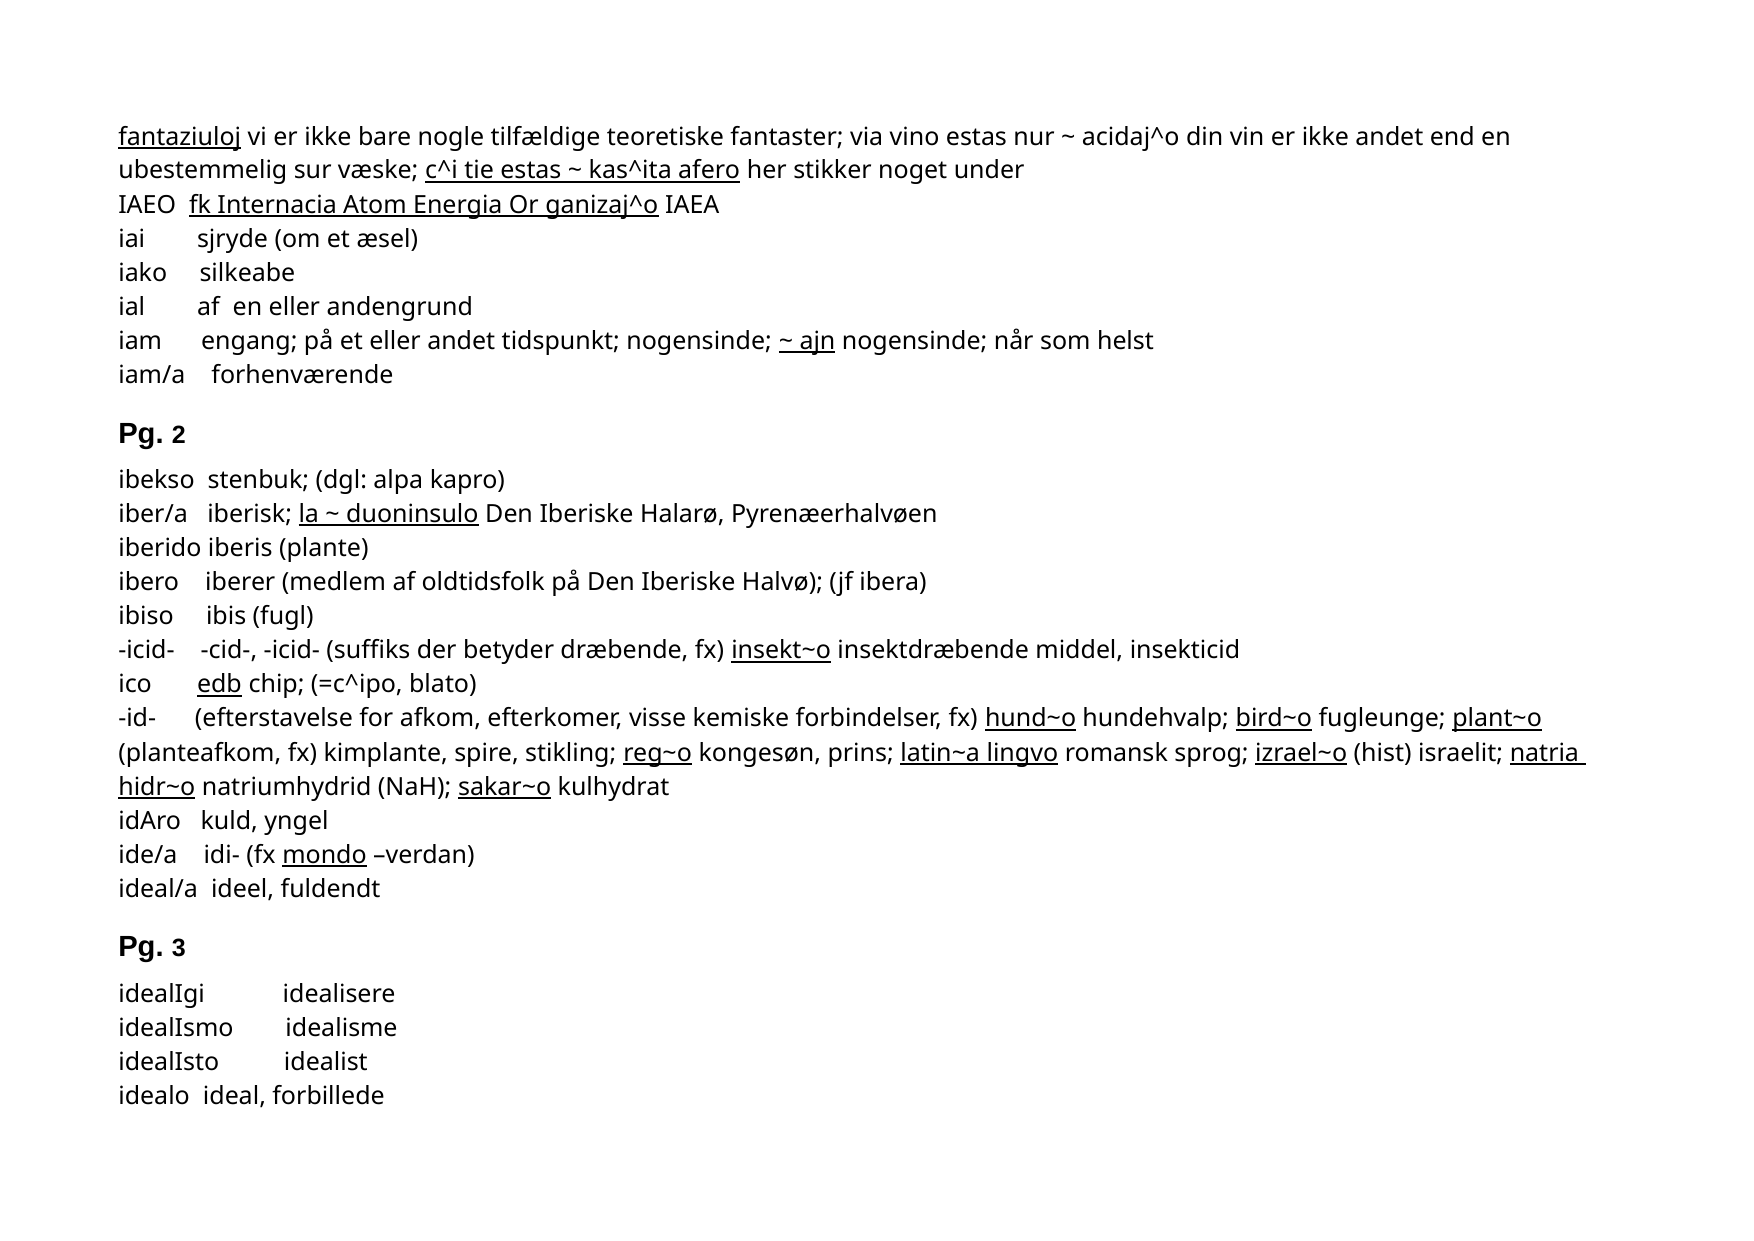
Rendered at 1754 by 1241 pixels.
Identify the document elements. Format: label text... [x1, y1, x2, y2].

text idealIsmo idealisme [118, 1009, 1636, 1044]
text idealo ideal, forbillede [118, 1078, 1636, 1112]
text ico edb chip; (=c^ipo, blato) [118, 666, 1636, 700]
text idealIsto idealist [118, 1044, 1636, 1078]
text IAEO fk Internacia Atom Energia Or ganizaj^o IAEA [118, 186, 1636, 220]
text fantaziuloj vi er ikke bare nogle tilfældige teoretiske fantaster; via vino estas nur ~ acidaj^o din vin er ikke andet end en ubestemmelig sur væske; c^i tie estas ~ kas^ita afero her stikker noget under [118, 118, 1636, 186]
text ial af en eller andengrund [118, 288, 1636, 322]
text ibiso ibis (fugl) [118, 598, 1636, 632]
text ibekso stenbuk; (dgl: alpa kapro) [118, 462, 1636, 496]
text iam/a forhenværende [118, 357, 1636, 391]
text idAro kuld, yngel [118, 802, 1636, 836]
text iberido iberis (plante) [118, 530, 1636, 564]
subtitle Pg. 3 [118, 929, 1636, 963]
subtitle Pg. 2 [118, 416, 1636, 449]
text idealIgi idealisere [118, 976, 1636, 1009]
text iam engang; på et eller andet tidspunkt; nogensinde; ~ ajn nogensinde; når som helst [118, 322, 1636, 357]
text -icid- -cid-, -icid- (suffiks der betyder dræbende, fx) insekt~o insektdræbende middel, insekticid [118, 632, 1636, 666]
text ideal/a ideel, fuldendt [118, 870, 1636, 904]
text iai sjryde (om et æsel) [118, 220, 1636, 254]
text ibero iberer (medlem af oldtidsfolk på Den Iberiske Halvø); (jf ibera) [118, 564, 1636, 598]
text ide/a idi- (fx mondo –verdan) [118, 836, 1636, 870]
text -id- (efterstavelse for afkom, efterkomer, visse kemiske forbindelser, fx) hund~o hundehvalp; bird~o fugleunge; plant~o (planteafkom, fx) kimplante, spire, stikling; reg~o kongesøn, prins; latin~a lingvo romansk sprog; izrael~o (hist) israelit; natria hidr~o natriumhydrid (NaH); sakar~o kulhydrat [118, 700, 1636, 802]
text iber/a iberisk; la ~ duoninsulo Den Iberiske Halarø, Pyrenæerhalvøen [118, 496, 1636, 530]
text iako silkeabe [118, 254, 1636, 288]
